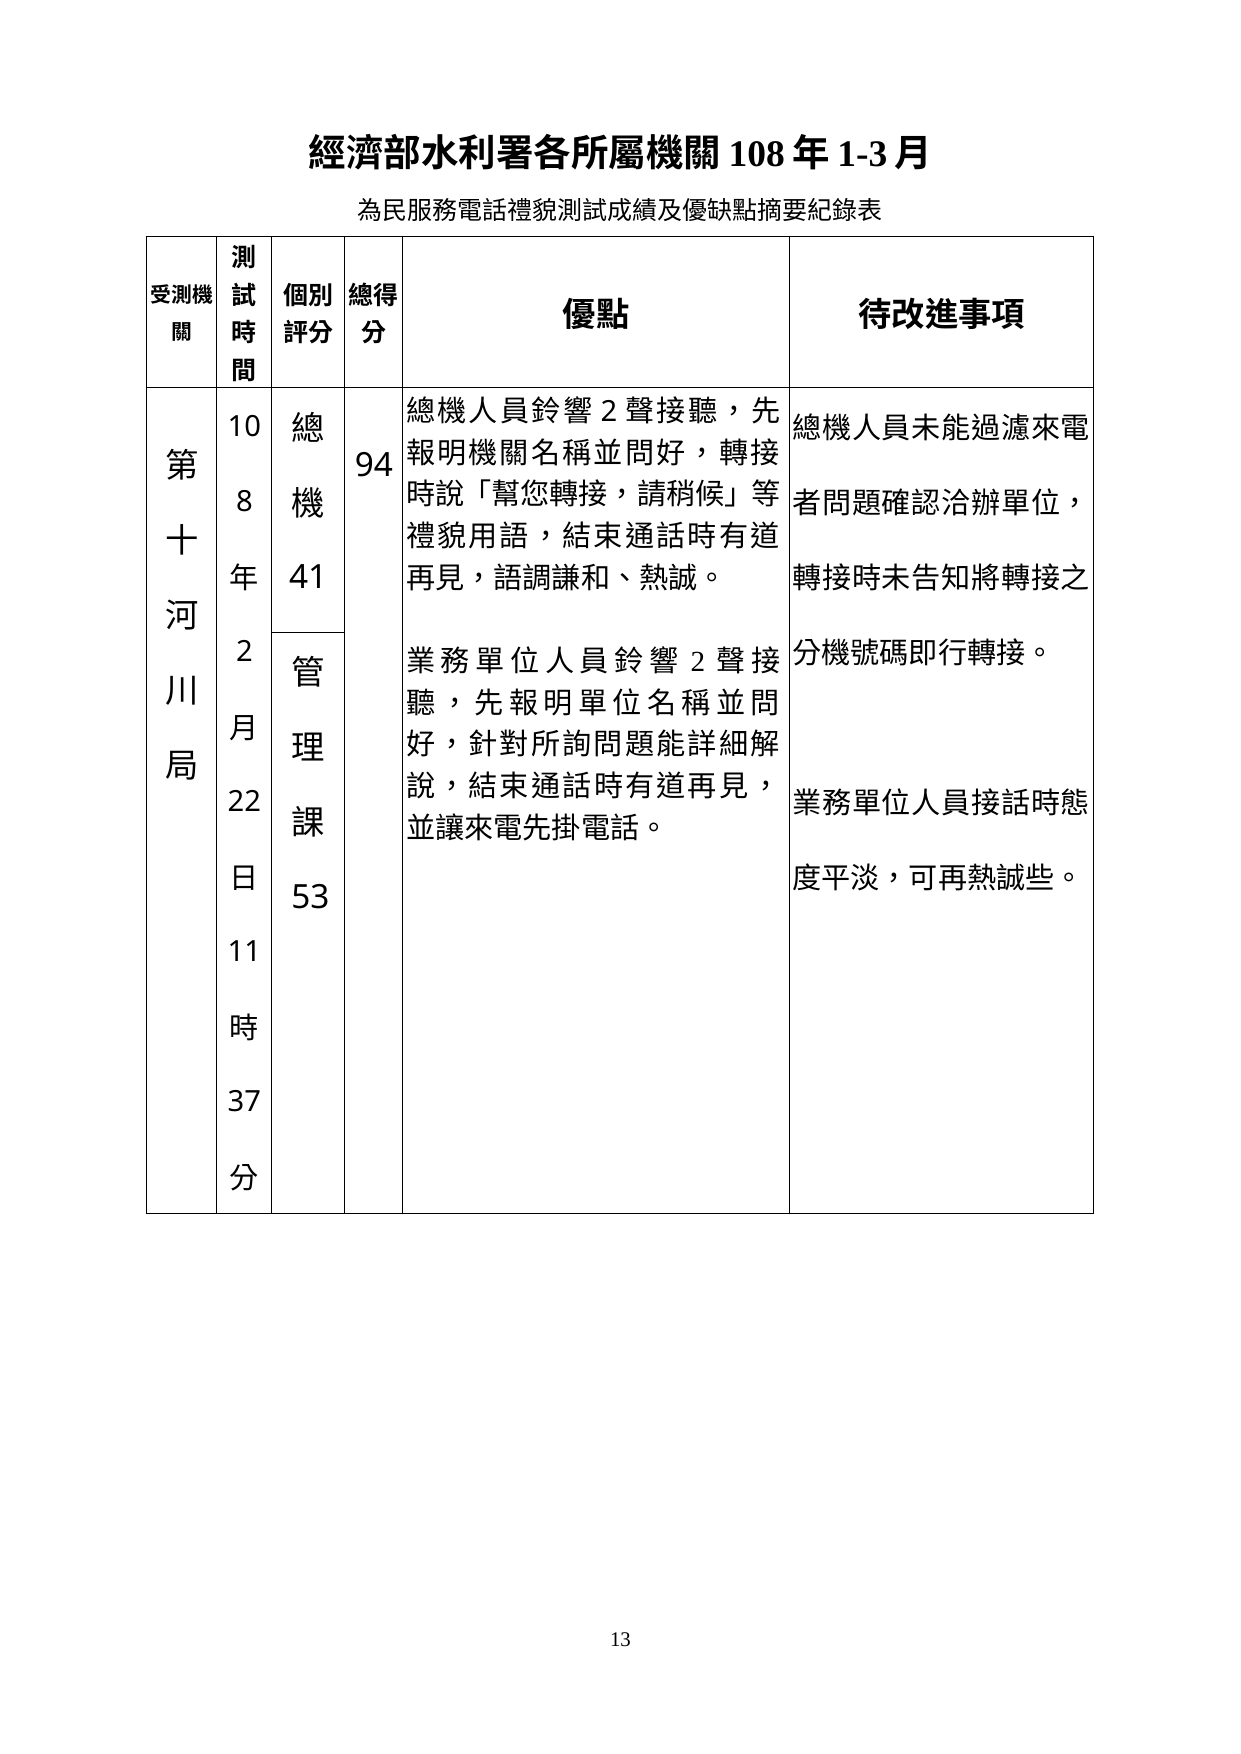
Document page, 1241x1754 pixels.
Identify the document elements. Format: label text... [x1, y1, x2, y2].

table_header 優點 [403, 237, 789, 387]
text 經濟部水利署各所屬機關108年1-3月 [187, 123, 1053, 177]
table_header 受測機關 [147, 237, 216, 387]
table_header 待改進事項 [790, 237, 1093, 387]
table_cell 總機人員鈴響2聲接聽，先報明機關名稱並問好，轉接時說「幫您轉接，請稍候」等禮貌用語，結束通話時有道再見，語調謙和、熱誠。 業務單位人員鈴響2聲接聽，先報明單位名稱並問好，針對所詢問題能詳細解說，結束通話時有道再見，並讓來電先掛電話。 [403, 388, 789, 1213]
table_cell 總機人員未能過濾來電者問題確認洽辦單位，轉接時未告知將轉接之分機號碼即行轉接。 業務單位人員接話時態度平淡，可再熱誠些。 [790, 388, 1093, 1213]
table_cell 第十河川局 [147, 388, 216, 1213]
table_cell 總 機 41 [272, 388, 344, 632]
table_cell 108年 2 月 22 日 11 時 37 分 [217, 388, 271, 1213]
table_header 個別評分 [272, 237, 344, 387]
table_header 測試 時間 [217, 237, 271, 387]
table_cell 管 理 課 53 [272, 633, 344, 1213]
text 為民服務電話禮貌測試成績及優缺點摘要紀錄表 [187, 191, 1053, 227]
table_cell 94 [345, 388, 402, 1213]
table_header 總得分 [345, 237, 402, 387]
